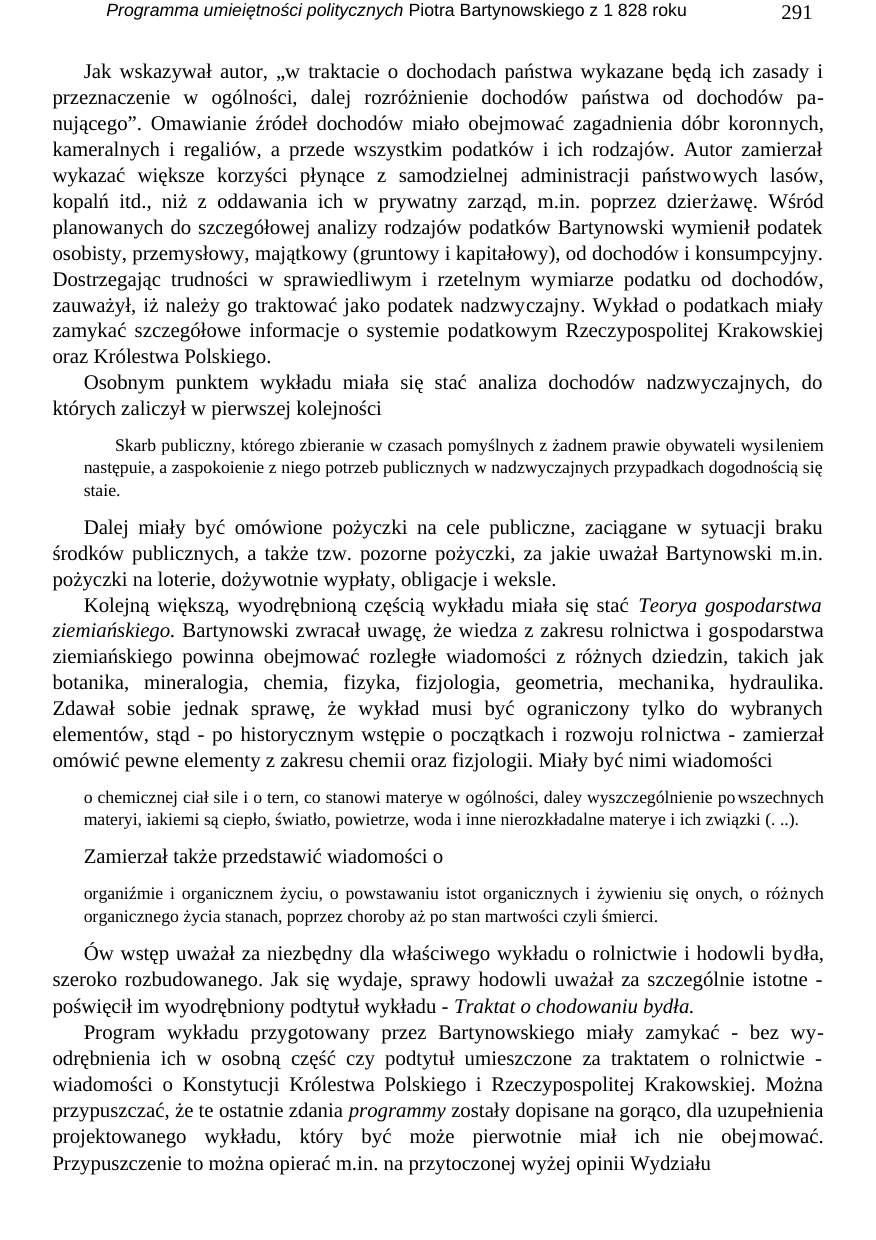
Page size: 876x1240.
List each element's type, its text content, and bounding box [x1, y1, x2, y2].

text organiźmie i organicznem życiu, o powstawaniu istot organicznych i żywieniu się onych, o róż­nych organicznego życia stanach, poprzez choroby aż po stan martwości czyli śmierci. [83, 883, 824, 926]
text Dalej miały być omówione pożyczki na cele publiczne, zaciągane w sytuacji braku środków publicznych, a także tzw. pozorne pożyczki, za jakie uważał Bartynowski m.in. pożyczki na loterie, dożywotnie wypłaty, obligacje i weksle. [52, 515, 824, 591]
text Skarb publiczny, którego zbieranie w czasach pomyślnych z żadnem prawie obywateli wysi­leniem następuie, a zaspokoienie z niego potrzeb publicznych w nadzwyczajnych przypadkach dogodnością się staie. [83, 435, 824, 500]
text Osobnym punktem wykładu miała się stać analiza dochodów nadzwyczajnych, do których zaliczył w pierwszej kolejności [52, 370, 824, 420]
text Programma umieiętności politycznych Piotra Bartynowskiego z 1 828 roku [106, 0, 704, 20]
text Kolejną większą, wyodrębnioną częścią wykładu miała się stać Teorya gospodar­stwa ziemiańskiego. Bartynowski zwracał uwagę, że wiedza z zakresu rolnictwa i go­spodarstwa ziemiańskiego powinna obejmować rozległe wiadomości z różnych dzie­dzin, takich jak botanika, mineralogia, chemia, fizyka, fizjologia, geometria, mechani­ka, hydraulika. Zdawał sobie jednak sprawę, że wykład musi być ograniczony tylko do wybranych elementów, stąd - po historycznym wstępie o początkach i rozwoju rol­nictwa - zamierzał omówić pewne elementy z zakresu chemii oraz fizjologii. Miały być nimi wiadomości [52, 592, 824, 772]
text 291 [781, 0, 818, 24]
text Ów wstęp uważał za niezbędny dla właściwego wykładu o rolnictwie i hodowli by­dła, szeroko rozbudowanego. Jak się wydaje, sprawy hodowli uważał za szczególnie istotne - poświęcił im wyodrębniony podtytuł wykładu - Traktat o chodowaniu bydła. [52, 941, 824, 1018]
text Program wykładu przygotowany przez Bartynowskiego miały zamykać - bez wy­odrębnienia ich w osobną część czy podtytuł umieszczone za traktatem o rolnictwie - wiadomości o Konstytucji Królestwa Polskiego i Rzeczypospolitej Krakowskiej. Można przypuszczać, że te ostatnie zdania programmy zostały dopisane na gorąco, dla uzupełnienia projektowanego wykładu, który być może pierwotnie miał ich nie obej­mować. Przypuszczenie to można opierać m.in. na przytoczonej wyżej opinii Wydziału [52, 1020, 824, 1174]
text Jak wskazywał autor, „w traktacie o dochodach państwa wykazane będą ich zasady i przeznaczenie w ogólności, dalej rozróżnienie dochodów państwa od dochodów pa­nującego”. Omawianie źródeł dochodów miało obejmować zagadnienia dóbr koron­nych, kameralnych i regaliów, a przede wszystkim podatków i ich rodzajów. Autor zamierzał wykazać większe korzyści płynące z samodzielnej administracji państwo­wych lasów, kopalń itd., niż z oddawania ich w prywatny zarząd, m.in. poprzez dzier­żawę. Wśród planowanych do szczegółowej analizy rodzajów podatków Bartynowski wymienił podatek osobisty, przemysłowy, majątkowy (gruntowy i kapitałowy), od dochodów i konsumpcyjny. Dostrzegając trudności w sprawiedliwym i rzetelnym wy­miarze podatku od dochodów, zauważył, iż należy go traktować jako podatek nadzwy­czajny. Wykład o podatkach miały zamykać szczegółowe informacje o systemie po­datkowym Rzeczypospolitej Krakowskiej oraz Królestwa Polskiego. [52, 59, 824, 368]
text o chemicznej ciał sile i o tern, co stanowi materye w ogólności, daley wyszczególnienie po­wszechnych materyi, iakiemi są ciepło, światło, powietrze, woda i inne nierozkładalne materye i ich związki (. ..). [83, 787, 824, 829]
text Zamierzał także przedstawić wiadomości o [83, 844, 824, 868]
